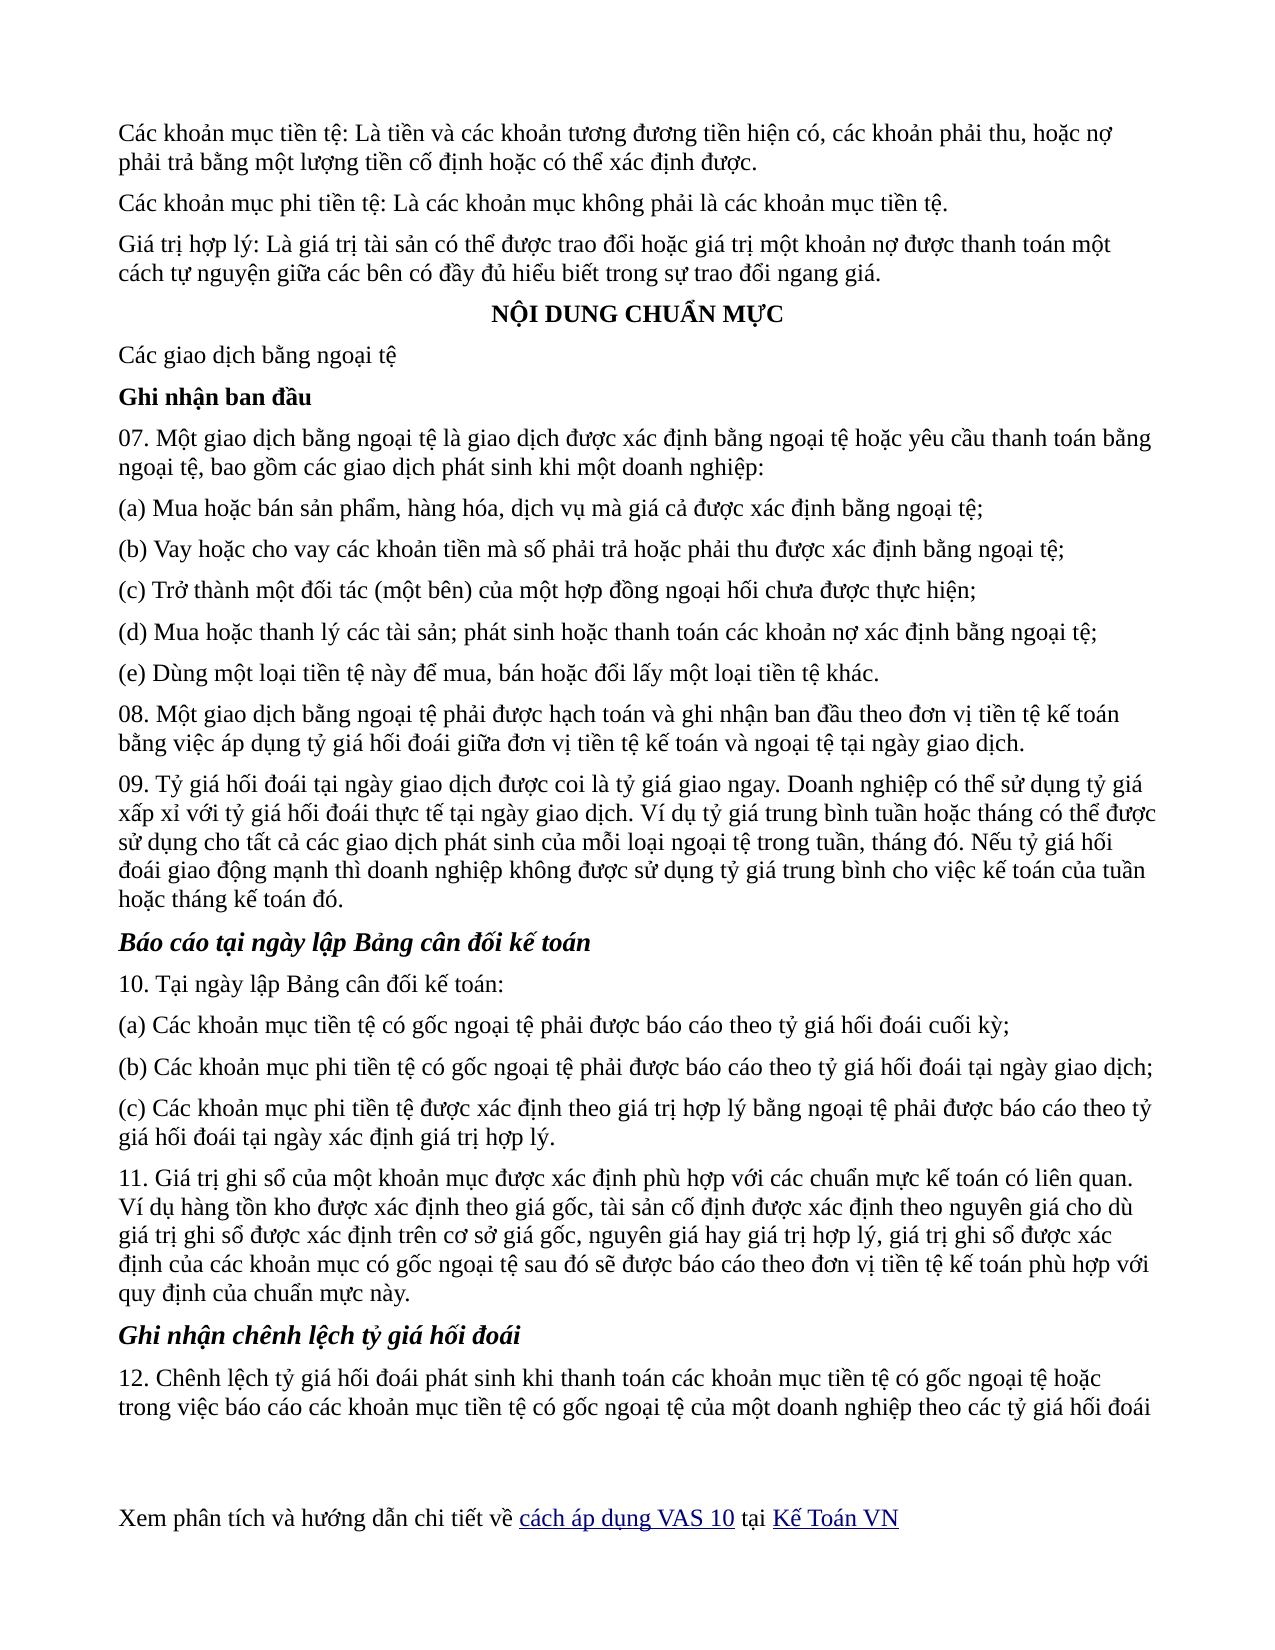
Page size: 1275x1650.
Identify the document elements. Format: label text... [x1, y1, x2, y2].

text (e) Dùng một loại tiền tệ này để mua, bán hoặc đổi lấy một loại tiền tệ khác. [118, 658, 1157, 687]
text Các giao dịch bằng ngoại tệ [118, 341, 1157, 369]
text Giá trị hợp lý: Là giá trị tài sản có thể được trao đổi hoặc giá trị một khoản nợ được thanh toán một cách tự nguyện giữa các bên có đầy đủ hiểu biết trong sự trao đổi ngang giá. [118, 229, 1157, 287]
text 07. Một giao dịch bằng ngoại tệ là giao dịch được xác định bằng ngoại tệ hoặc yêu cầu thanh toán bằng ngoại tệ, bao gồm các giao dịch phát sinh khi một doanh nghiệp: [118, 423, 1157, 481]
text NỘI DUNG CHUẨN MỰC [118, 299, 1157, 328]
text Ghi nhận ban đầu [118, 382, 1157, 411]
text 11. Giá trị ghi sổ của một khoản mục được xác định phù hợp với các chuẩn mực kế toán có liên quan. Ví dụ hàng tồn kho được xác định theo giá gốc, tài sản cố định được xác định theo nguyên giá cho dù giá trị ghi sổ được xác định trên cơ sở giá gốc, nguyên giá hay giá trị hợp lý, giá trị ghi sổ được xác định của các khoản mục có gốc ngoại tệ sau đó sẽ được báo cáo theo đơn vị tiền tệ kế toán phù hợp với quy định của chuẩn mực này. [118, 1163, 1157, 1307]
subtitle Ghi nhận chênh lệch tỷ giá hối đoái [118, 1319, 1157, 1350]
text 08. Một giao dịch bằng ngoại tệ phải được hạch toán và ghi nhận ban đầu theo đơn vị tiền tệ kế toán bằng việc áp dụng tỷ giá hối đoái giữa đơn vị tiền tệ kế toán và ngoại tệ tại ngày giao dịch. [118, 699, 1157, 757]
text 12. Chênh lệch tỷ giá hối đoái phát sinh khi thanh toán các khoản mục tiền tệ có gốc ngoại tệ hoặc trong việc báo cáo các khoản mục tiền tệ có gốc ngoại tệ của một doanh nghiệp theo các tỷ giá hối đoái [118, 1363, 1157, 1420]
text Các khoản mục phi tiền tệ: Là các khoản mục không phải là các khoản mục tiền tệ. [118, 188, 1157, 217]
subtitle Báo cáo tại ngày lập Bảng cân đối kế toán [118, 926, 1157, 957]
text (a) Mua hoặc bán sản phẩm, hàng hóa, dịch vụ mà giá cả được xác định bằng ngoại tệ; [118, 493, 1157, 522]
text (b) Vay hoặc cho vay các khoản tiền mà số phải trả hoặc phải thu được xác định bằng ngoại tệ; [118, 534, 1157, 563]
text (b) Các khoản mục phi tiền tệ có gốc ngoại tệ phải được báo cáo theo tỷ giá hối đoái tại ngày giao dịch; [118, 1052, 1157, 1081]
text (c) Trở thành một đối tác (một bên) của một hợp đồng ngoại hối chưa được thực hiện; [118, 576, 1157, 604]
text (d) Mua hoặc thanh lý các tài sản; phát sinh hoặc thanh toán các khoản nợ xác định bằng ngoại tệ; [118, 617, 1157, 646]
text Các khoản mục tiền tệ: Là tiền và các khoản tương đương tiền hiện có, các khoản phải thu, hoặc nợ phải trả bằng một lượng tiền cố định hoặc có thể xác định được. [118, 118, 1157, 176]
text (a) Các khoản mục tiền tệ có gốc ngoại tệ phải được báo cáo theo tỷ giá hối đoái cuối kỳ; [118, 1011, 1157, 1039]
text (c) Các khoản mục phi tiền tệ được xác định theo giá trị hợp lý bằng ngoại tệ phải được báo cáo theo tỷ giá hối đoái tại ngày xác định giá trị hợp lý. [118, 1093, 1157, 1151]
text 09. Tỷ giá hối đoái tại ngày giao dịch được coi là tỷ giá giao ngay. Doanh nghiệp có thể sử dụng tỷ giá xấp xỉ với tỷ giá hối đoái thực tế tại ngày giao dịch. Ví dụ tỷ giá trung bình tuần hoặc tháng có thể được sử dụng cho tất cả các giao dịch phát sinh của mỗi loại ngoại tệ trong tuần, tháng đó. Nếu tỷ giá hối đoái giao động mạnh thì doanh nghiệp không được sử dụng tỷ giá trung bình cho việc kế toán của tuần hoặc tháng kế toán đó. [118, 769, 1157, 913]
text 10. Tại ngày lập Bảng cân đối kế toán: [118, 969, 1157, 998]
